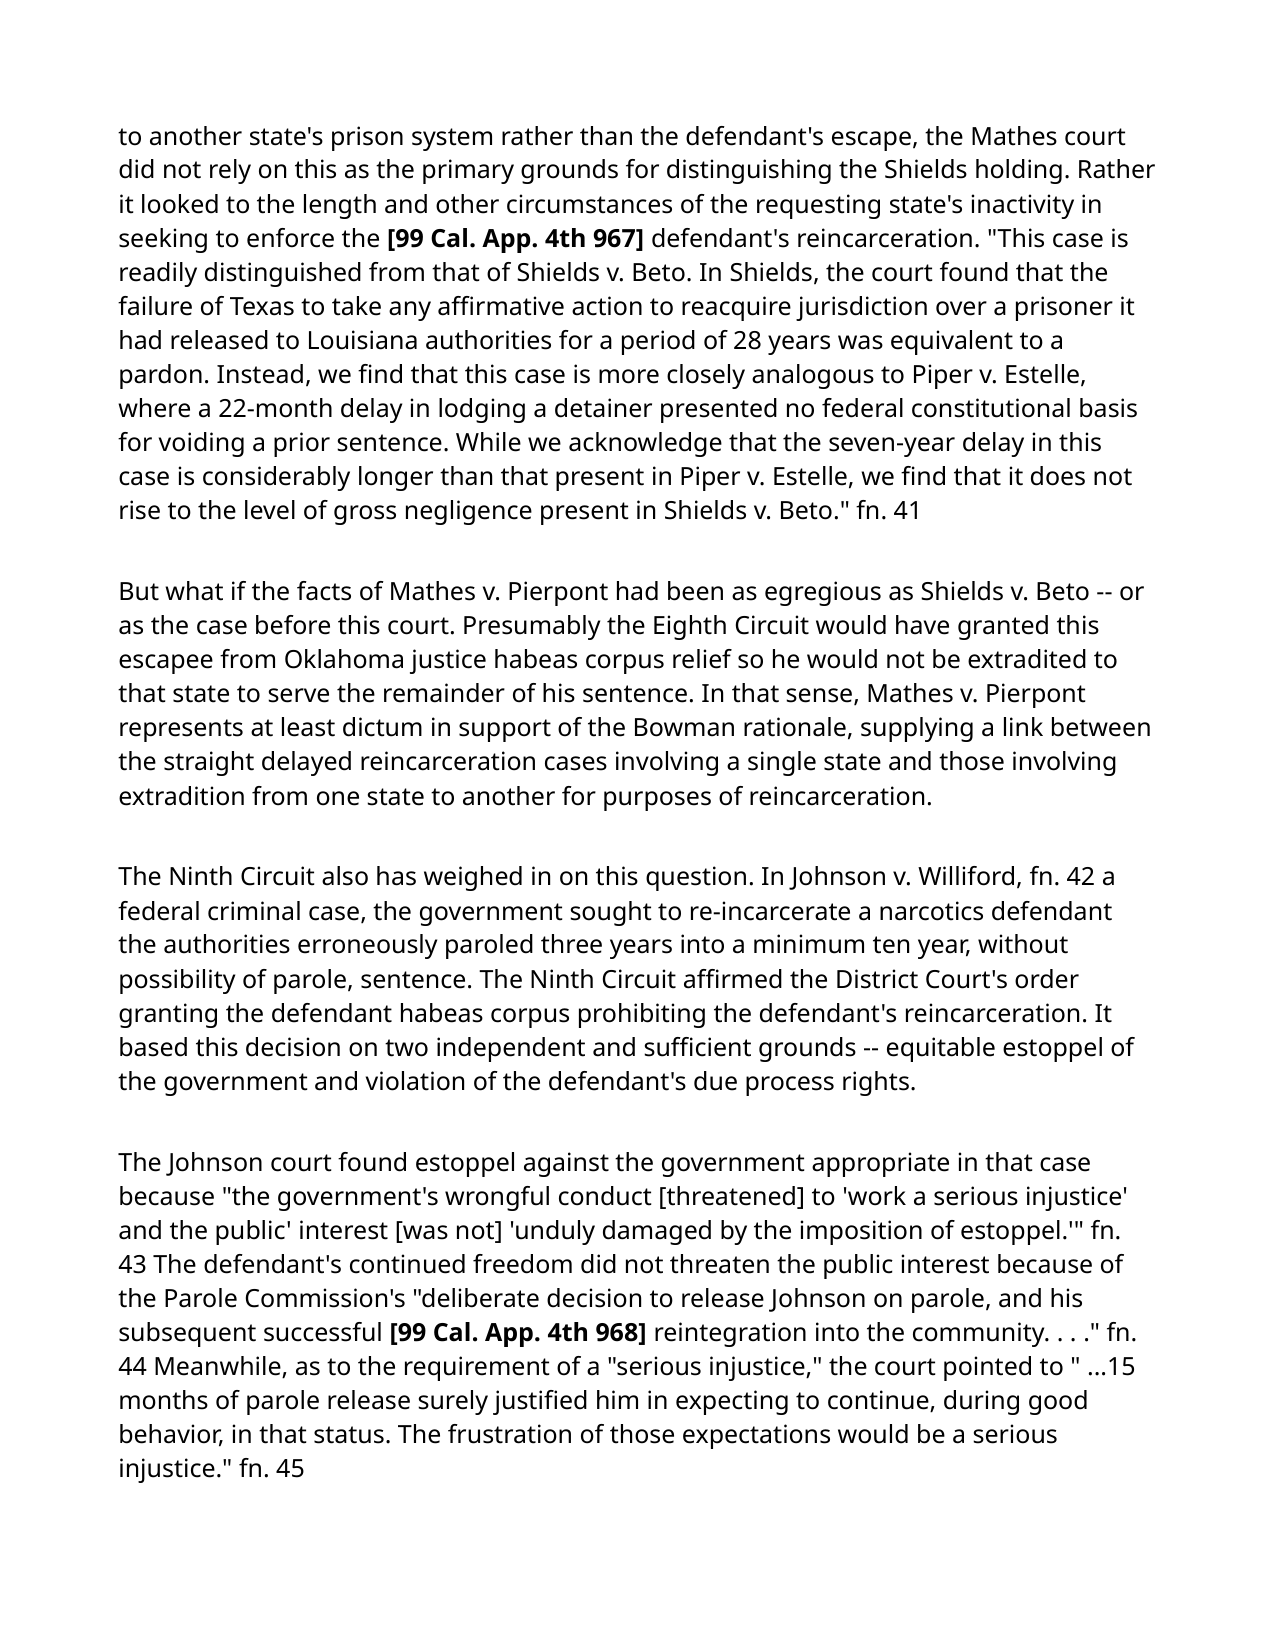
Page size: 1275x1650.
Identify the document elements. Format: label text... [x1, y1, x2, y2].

text The Johnson court found estoppel against the government appropriate in that case because "the government's wrongful conduct [threatened] to 'work a serious injustice' and the public' interest [was not] 'unduly damaged by the imposition of estoppel.'" fn. 43 The defendant's continued freedom did not threaten the public interest because of the Parole Commission's "deliberate decision to release Johnson on parole, and his subsequent successful [99 Cal. App. 4th 968] reintegration into the community. . . ." fn. 44 Meanwhile, as to the requirement of a "serious injustice," the court pointed to " ...15 months of parole release surely justified him in expecting to continue, during good behavior, in that status. The frustration of those expectations would be a serious injustice." fn. 45 [118, 1144, 1157, 1485]
text The Ninth Circuit also has weighed in on this question. In Johnson v. Williford, fn. 42 a federal criminal case, the government sought to re-incarcerate a narcotics defendant the authorities erroneously paroled three years into a minimum ten year, without possibility of parole, sentence. The Ninth Circuit affirmed the District Court's order granting the defendant habeas corpus prohibiting the defendant's reincarceration. It based this decision on two independent and sufficient grounds -- equitable estoppel of the government and violation of the defendant's due process rights. [118, 859, 1157, 1097]
text to another state's prison system rather than the defendant's escape, the Mathes court did not rely on this as the primary grounds for distinguishing the Shields holding. Rather it looked to the length and other circumstances of the requesting state's inactivity in seeking to enforce the [99 Cal. App. 4th 967] defendant's reincarceration. "This case is readily distinguished from that of Shields v. Beto. In Shields, the court found that the failure of Texas to take any affirmative action to reacquire jurisdiction over a prisoner it had released to Louisiana authorities for a period of 28 years was equivalent to a pardon. Instead, we find that this case is more closely analogous to Piper v. Estelle, where a 22-month delay in lodging a detainer presented no federal constitutional basis for voiding a prior sentence. While we acknowledge that the seven-year delay in this case is considerably longer than that present in Piper v. Estelle, we find that it does not rise to the level of gross negligence present in Shields v. Beto." fn. 41 [118, 118, 1157, 527]
text But what if the facts of Mathes v. Pierpont had been as egregious as Shields v. Beto -- or as the case before this court. Presumably the Eighth Circuit would have granted this escapee from Oklahoma justice habeas corpus relief so he would not be extradited to that state to serve the remainder of his sentence. In that sense, Mathes v. Pierpont represents at least dictum in support of the Bowman rationale, supplying a link between the straight delayed reincarceration cases involving a single state and those involving extradition from one state to another for purposes of reincarceration. [118, 574, 1157, 812]
